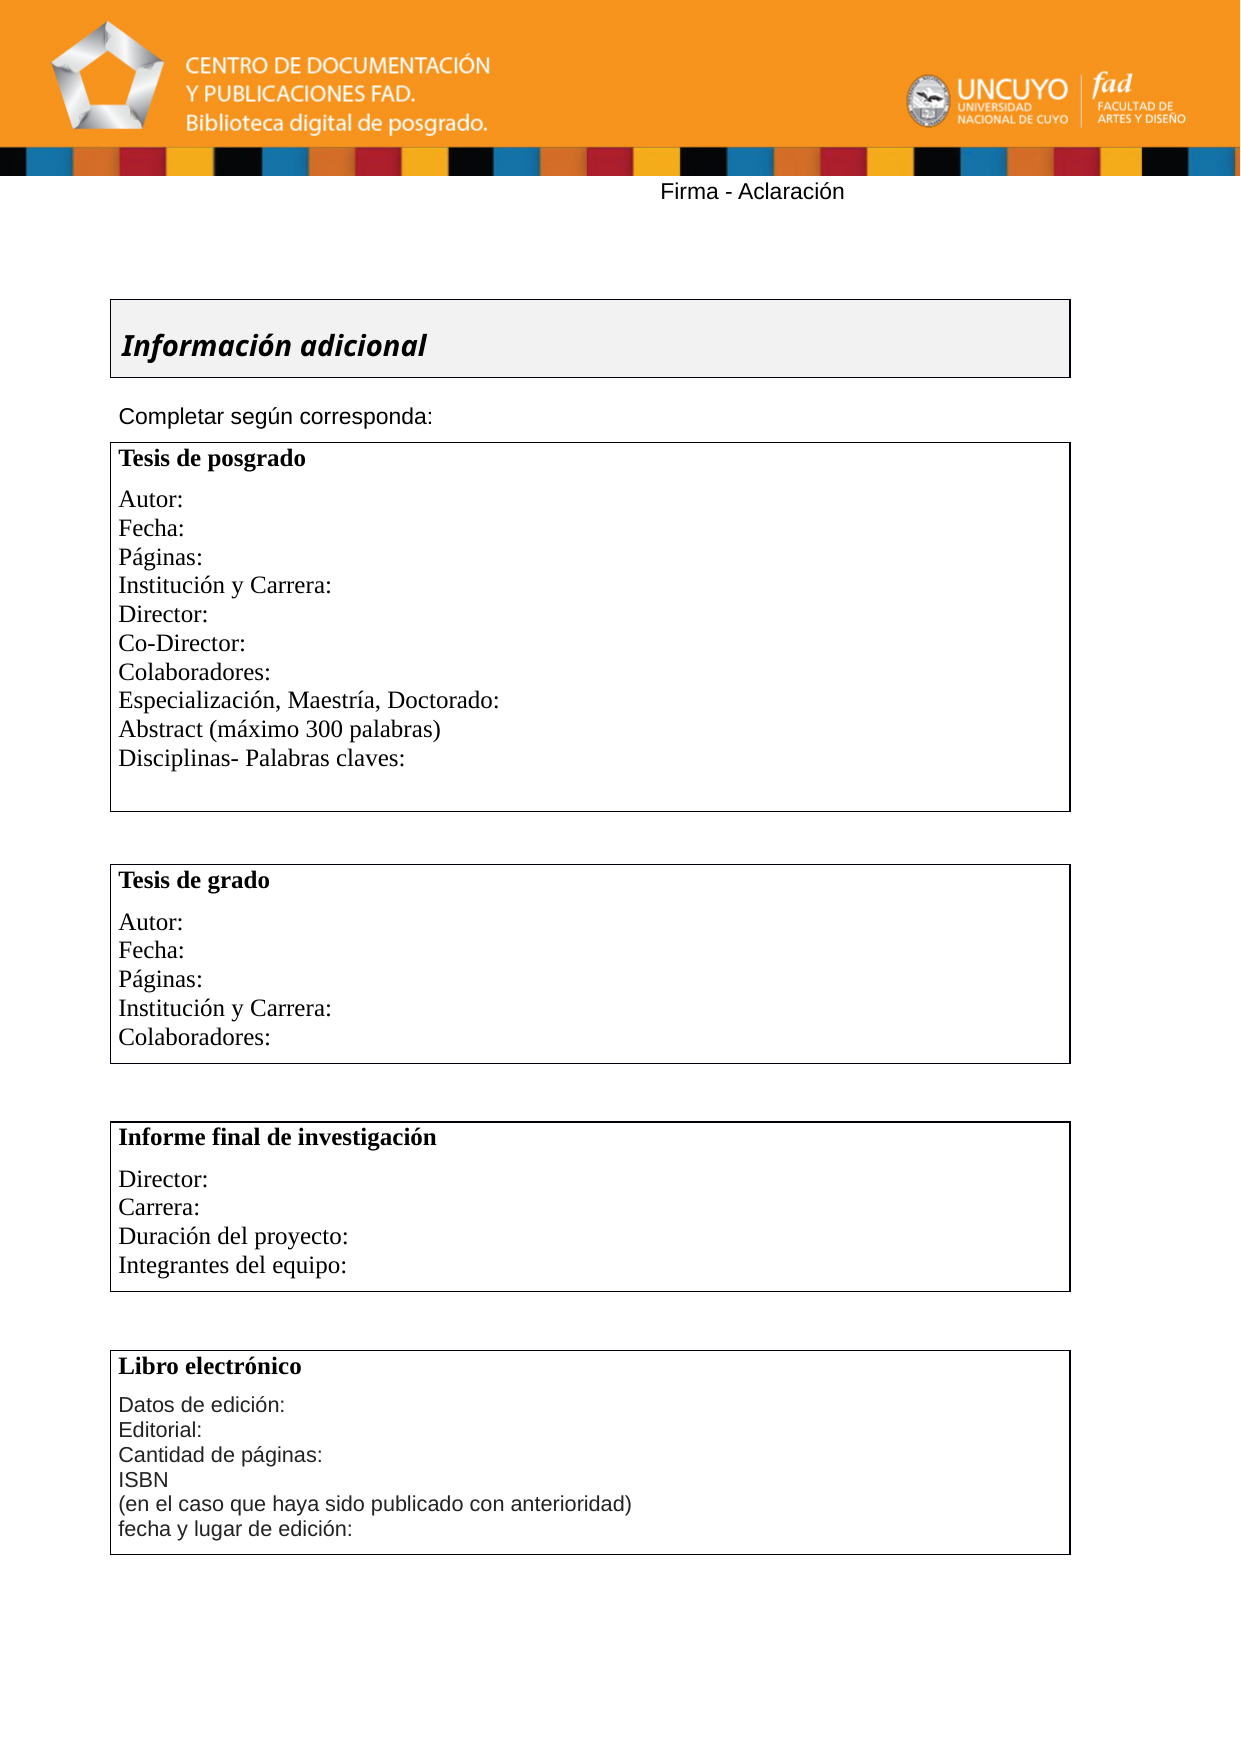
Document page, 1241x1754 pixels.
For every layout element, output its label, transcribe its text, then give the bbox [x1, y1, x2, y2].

table_header Tesis de posgrado Autor: Fecha: Páginas: Institución y Carrera: Director: Co-Director: Colaboradores: Especialización, Maestría, Doctorado: Abstract (máximo 300 palabras) Disciplinas- Palabras claves: [111, 443, 1069, 811]
table_header Informe final de investigación Director: Carrera: Duración del proyecto: Integrantes del equipo: [111, 1123, 1069, 1291]
text Firma - Aclaración [118, 176, 1122, 205]
table_header Información adicional [111, 300, 1069, 377]
subtitle Completar según corresponda: [99, 403, 1122, 429]
table_header Libro electrónico Datos de edición: Editorial: Cantidad de páginas: ISBN (en el caso que haya sido publicado con anterioridad) fecha y lugar de edición: [111, 1351, 1069, 1554]
picture [0, 0, 1241, 176]
table_header Tesis de grado Autor: Fecha: Páginas: Institución y Carrera: Colaboradores: [111, 865, 1069, 1063]
